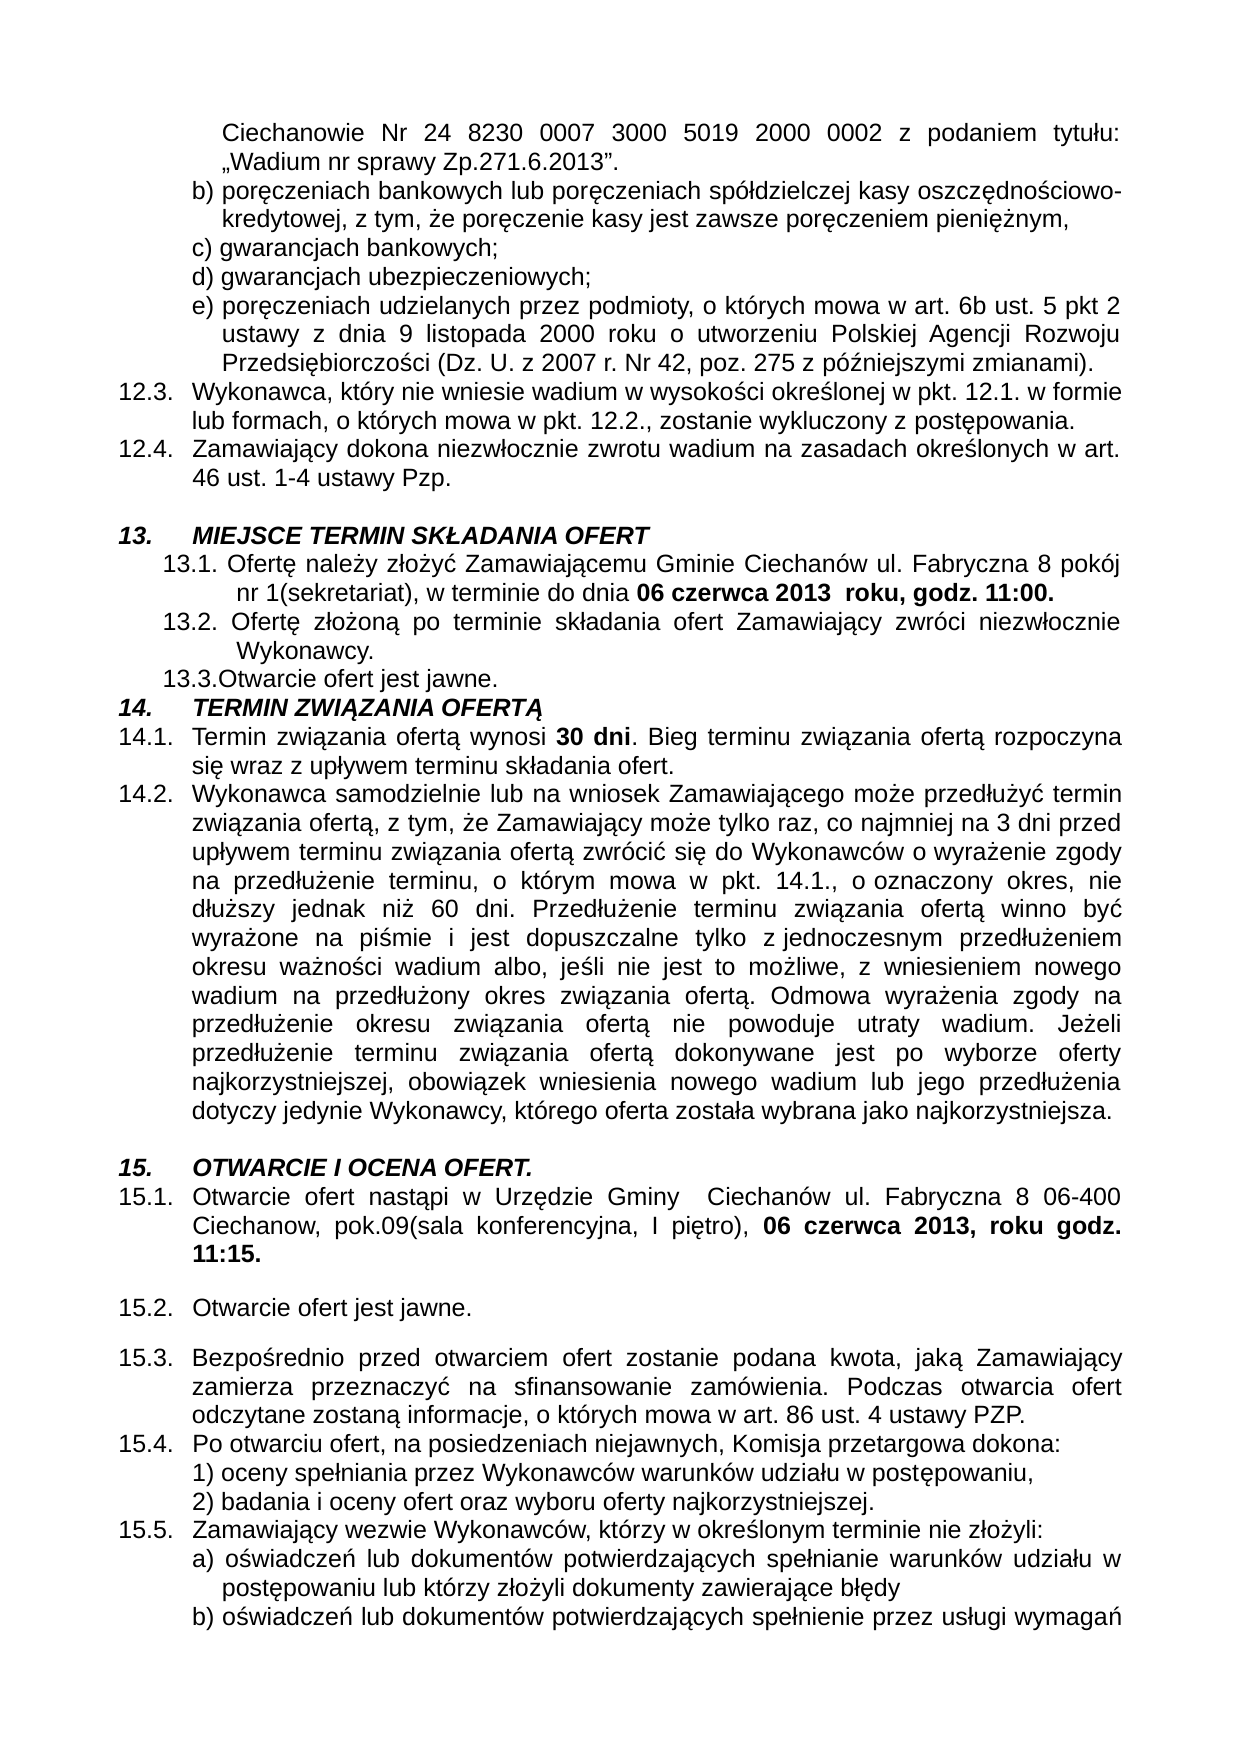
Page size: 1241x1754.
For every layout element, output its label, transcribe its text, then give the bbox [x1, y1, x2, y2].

text 15.3. Bezpośrednio przed otwarciem ofert zostanie podana kwota, jaką Zamawiający zamierza przeznaczyć na sfinansowanie zamówienia. Podczas otwarcia ofert odczytane zostaną informacje, o których mowa w art. 86 ust. 4 ustawy PZP. [118, 1343, 1122, 1429]
text a) oświadczeń lub dokumentów potwierdzających spełnianie warunków udziału w postępowaniu lub którzy złożyli dokumenty zawierające błędy [192, 1544, 1122, 1601]
text c) gwarancjach bankowych; [192, 233, 1122, 262]
text 14.2. Wykonawca samodzielnie lub na wniosek Zamawiającego może przedłużyć termin związania ofertą, z tym, że Zamawiający może tylko raz, co najmniej na 3 dni przed upływem terminu związania ofertą zwrócić się do Wykonawców o wyrażenie zgody na przedłużenie terminu, o którym mowa w pkt. 14.1., o oznaczony okres, nie dłuższy jednak niż 60 dni. Przedłużenie terminu związania ofertą winno być wyrażone na piśmie i jest dopuszczalne tylko z jednoczesnym przedłużeniem okresu ważności wadium albo, jeśli nie jest to możliwe, z wniesieniem nowego wadium na przedłużony okres związania ofertą. Odmowa wyrażenia zgody na przedłużenie okresu związania ofertą nie powoduje utraty wadium. Jeżeli przedłużenie terminu związania ofertą dokonywane jest po wyborze oferty najkorzystniejszej, obowiązek wniesienia nowego wadium lub jego przedłużenia dotyczy jedynie Wykonawcy, którego oferta została wybrana jako najkorzystniejsza. [118, 779, 1122, 1124]
text 13. MIEJSCE TERMIN SKŁADANIA OFERT [118, 521, 1122, 549]
text 15.5. Zamawiający wezwie Wykonawców, którzy w określonym terminie nie złożyli: [118, 1515, 1122, 1544]
text b) poręczeniach bankowych lub poręczeniach spółdzielczej kasy oszczędnościowo-kredytowej, z tym, że poręczenie kasy jest zawsze poręczeniem pieniężnym, [192, 176, 1122, 233]
text 15.4. Po otwarciu ofert, na posiedzeniach niejawnych, Komisja przetargowa dokona: [118, 1429, 1122, 1458]
text 14. TERMIN ZWIĄZANIA OFERTĄ [118, 693, 1122, 722]
text 2) badania i oceny ofert oraz wyboru oferty najkorzystniejszej. [118, 1486, 1122, 1515]
text Ciechanowie Nr 24 8230 0007 3000 5019 2000 0002 z podaniem tytułu: „Wadium nr sprawy Zp.271.6.2013”. [192, 118, 1122, 176]
text b) oświadczeń lub dokumentów potwierdzających spełnienie przez usługi wymagań [192, 1601, 1122, 1630]
text 12.3. Wykonawca, który nie wniesie wadium w wysokości określonej w pkt. 12.1. w formie lub formach, o których mowa w pkt. 12.2., zostanie wykluczony z postępowania. [118, 377, 1122, 434]
text 13.2. Ofertę złożoną po terminie składania ofert Zamawiający zwróci niezwłocznie Wykonawcy. [162, 607, 1122, 664]
text 15.2. Otwarcie ofert jest jawne. [118, 1293, 1122, 1322]
text 13.1. Ofertę należy złożyć Zamawiającemu Gminie Ciechanów ul. Fabryczna 8 pokój nr 1(sekretariat), w terminie do dnia 06 czerwca 2013 roku, godz. 11:00. [162, 549, 1122, 607]
text 13.3.Otwarcie ofert jest jawne. [162, 664, 1122, 693]
text d) gwarancjach ubezpieczeniowych; [192, 262, 1122, 291]
text 14.1. Termin związania ofertą wynosi 30 dni. Bieg terminu związania ofertą rozpoczyna się wraz z upływem terminu składania ofert. [118, 722, 1122, 779]
text 1) oceny spełniania przez Wykonawców warunków udziału w postępowaniu, [118, 1458, 1122, 1486]
text e) poręczeniach udzielanych przez podmioty, o których mowa w art. 6b ust. 5 pkt 2 ustawy z dnia 9 listopada 2000 roku o utworzeniu Polskiej Agencji Rozwoju Przedsiębiorczości (Dz. U. z 2007 r. Nr 42, poz. 275 z późniejszymi zmianami). [192, 291, 1122, 377]
text 15. OTWARCIE I OCENA OFERT. [118, 1153, 1122, 1182]
text 12.4. Zamawiający dokona niezwłocznie zwrotu wadium na zasadach określonych w art. 46 ust. 1-4 ustawy Pzp. [118, 434, 1122, 492]
text 15.1. Otwarcie ofert nastąpi w Urzędzie Gminy Ciechanów ul. Fabryczna 8 06-400 Ciechanow, pok.09(sala konferencyjna, I piętro), 06 czerwca 2013, roku godz. 11:15. [118, 1182, 1122, 1268]
